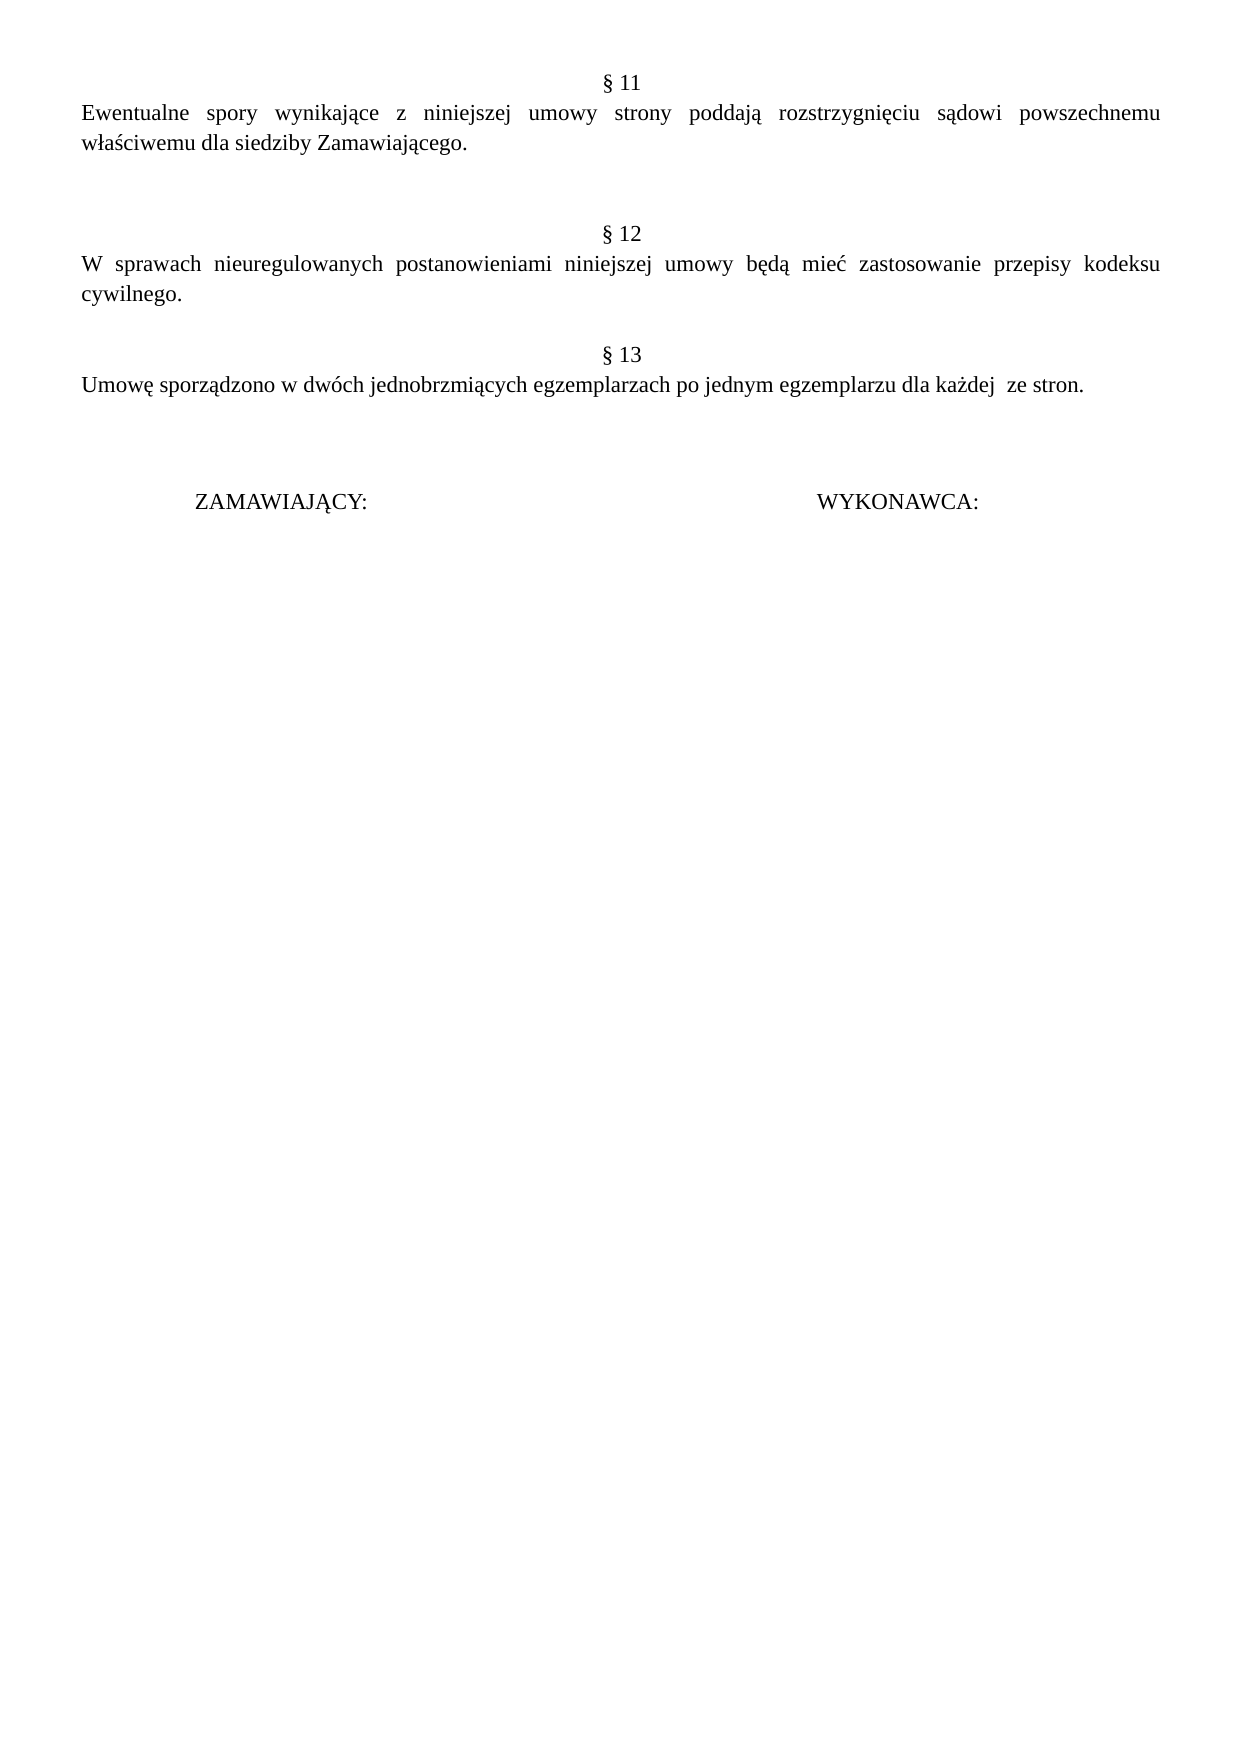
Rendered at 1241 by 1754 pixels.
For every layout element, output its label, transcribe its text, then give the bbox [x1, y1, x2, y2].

text ZAMAWIAJĄCY: WYKONAWCA: [81, 488, 1162, 514]
text W sprawach nieuregulowanych postanowieniami niniejszej umowy będą mieć zastosowanie przepisy kodeksu cywilnego. [81, 250, 1162, 307]
text Ewentualne spory wynikające z niniejszej umowy strony poddają rozstrzygnięciu sądowi powszechnemu właściwemu dla siedziby Zamawiającego. [81, 99, 1162, 156]
text § 12 [81, 220, 1162, 246]
text § 13 [81, 341, 1162, 367]
text § 11 [81, 69, 1162, 95]
text Umowę sporządzono w dwóch jednobrzmiących egzemplarzach po jednym egzemplarzu dla każdej ze stron. [81, 371, 1162, 397]
